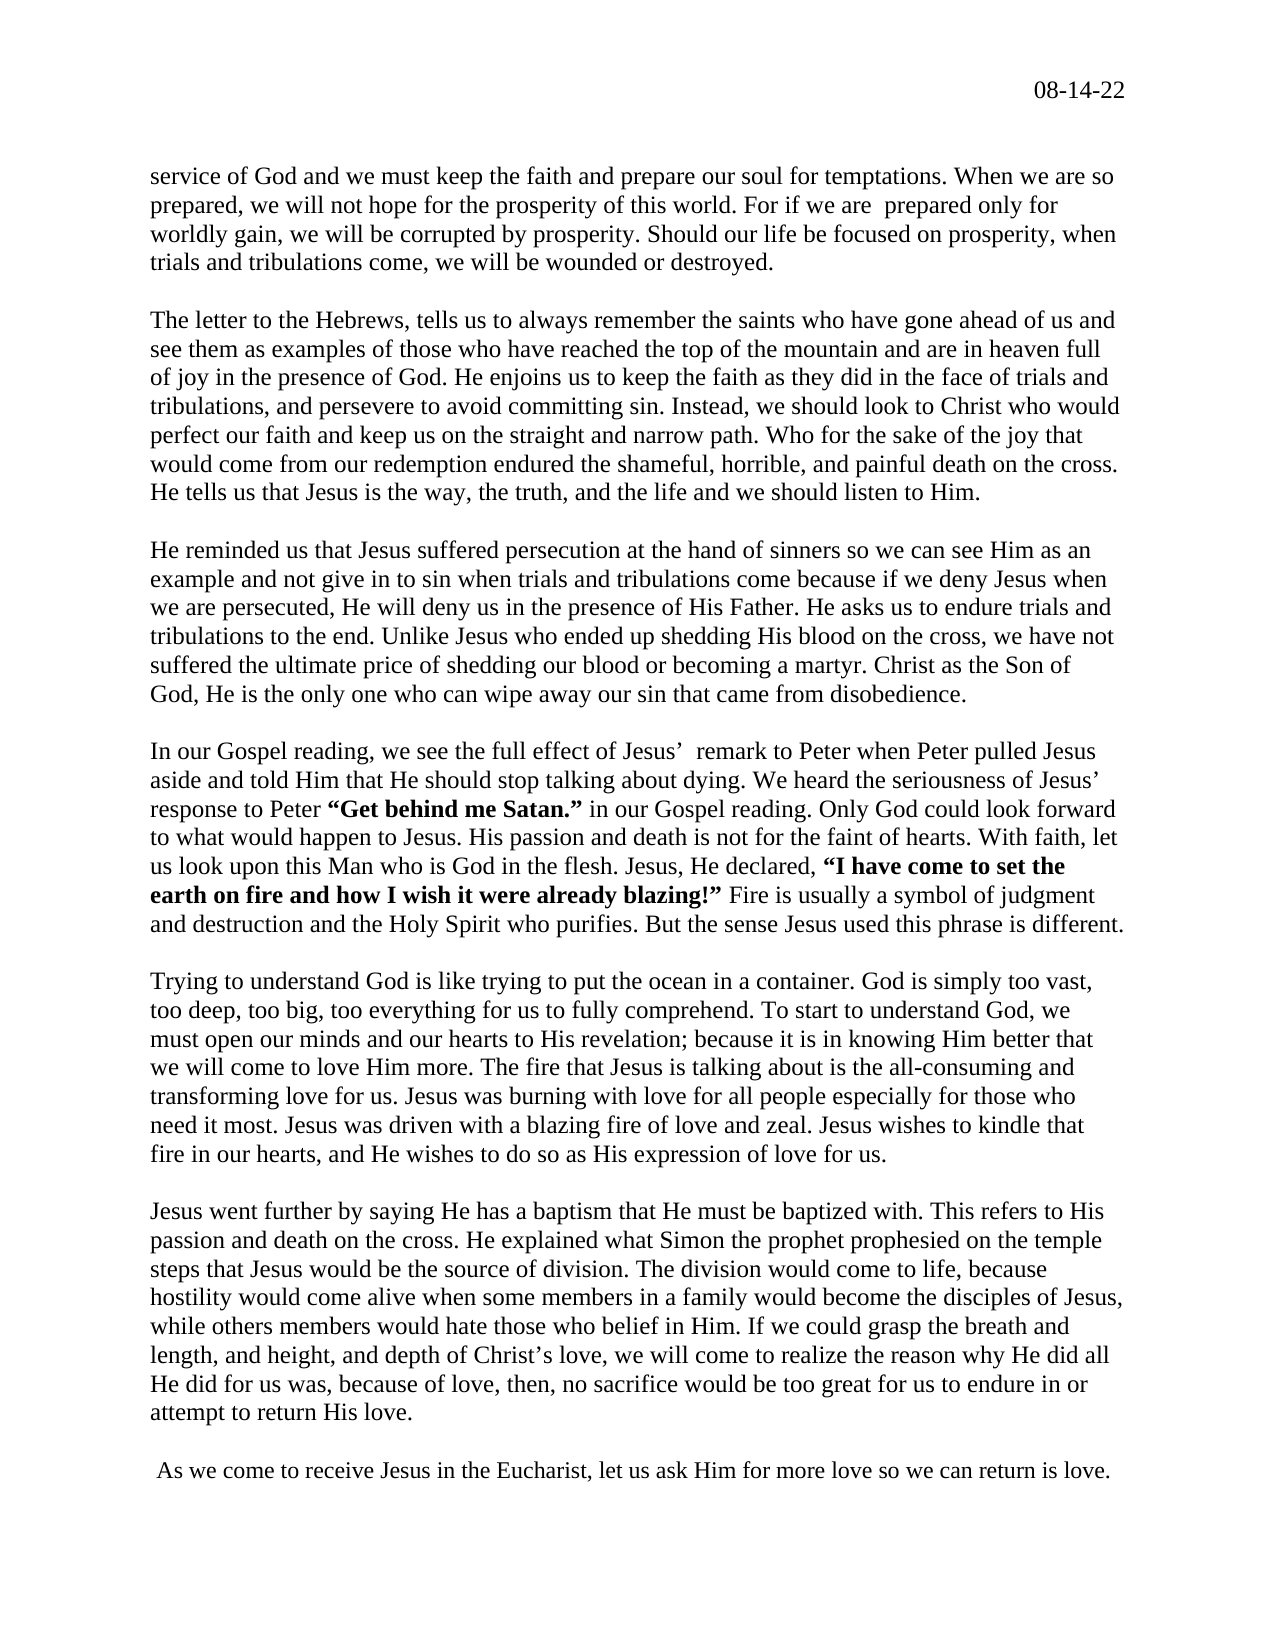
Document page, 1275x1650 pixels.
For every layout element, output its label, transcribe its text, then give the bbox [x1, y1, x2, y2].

text He reminded us that Jesus suffered persecution at the hand of sinners so we can see Him as an example and not give in to sin when trials and tribulations come because if we deny Jesus when we are persecuted, He will deny us in the presence of His Father. He asks us to endure trials and tribulations to the end. Unlike Jesus who ended up shedding His blood on the cross, we have not suffered the ultimate price of shedding our blood or becoming a martyr. Christ as the Son of God, He is the only one who can wipe away our sin that came from disobedience. [150, 535, 1125, 707]
text Trying to understand God is like trying to put the ocean in a container. God is simply too vast, too deep, too big, too everything for us to fully comprehend. To start to understand God, we must open our minds and our hearts to His revelation; because it is in knowing Him better that we will come to love Him more. The fire that Jesus is talking about is the all-consuming and transforming love for us. Jesus was burning with love for all people especially for those who need it most. Jesus was driven with a blazing fire of love and zeal. Jesus wishes to kindle that fire in our hearts, and He wishes to do so as His expression of love for us. [150, 966, 1125, 1167]
text As we come to receive Jesus in the Eucharist, let us ask Him for more love so we can return is love. [150, 1455, 1125, 1484]
text service of God and we must keep the faith and prepare our soul for temptations. When we are so prepared, we will not hope for the prosperity of this world. For if we are prepared only for worldly gain, we will be corrupted by prosperity. Should our life be focused on prosperity, when trials and tribulations come, we will be wounded or destroyed. [150, 161, 1125, 276]
text Jesus went further by saying He has a baptism that He must be baptized with. This refers to His passion and death on the cross. He explained what Simon the prophet prophesied on the temple steps that Jesus would be the source of division. The division would come to life, because hostility would come alive when some members in a family would become the disciples of Jesus, while others members would hate those who belief in Him. If we could grasp the breath and length, and height, and depth of Christ’s love, we will come to realize the reason why He did all He did for us was, because of love, then, no sacrifice would be too great for us to endure in or attempt to return His love. [150, 1196, 1125, 1426]
text In our Gospel reading, we see the full effect of Jesus’ remark to Peter when Peter pulled Jesus aside and told Him that He should stop talking about dying. We heard the seriousness of Jesus’ response to Peter “Get behind me Satan.” in our Gospel reading. Only God could look forward to what would happen to Jesus. His passion and death is not for the faint of hearts. With faith, let us look upon this Man who is God in the flesh. Jesus, He declared, “I have come to set the earth on fire and how I wish it were already blazing!” Fire is usually a symbol of judgment and destruction and the Holy Spirit who purifies. But the sense Jesus used this phrase is different. [150, 736, 1125, 937]
text The letter to the Hebrews, tells us to always remember the saints who have gone ahead of us and see them as examples of those who have reached the top of the mountain and are in heaven full of joy in the presence of God. He enjoins us to keep the faith as they did in the face of trials and tribulations, and persevere to avoid committing sin. Instead, we should look to Christ who would perfect our faith and keep us on the straight and narrow path. Who for the sake of the joy that would come from our redemption endured the shameful, horrible, and painful death on the cross. He tells us that Jesus is the way, the truth, and the life and we should listen to Him. [150, 305, 1125, 506]
